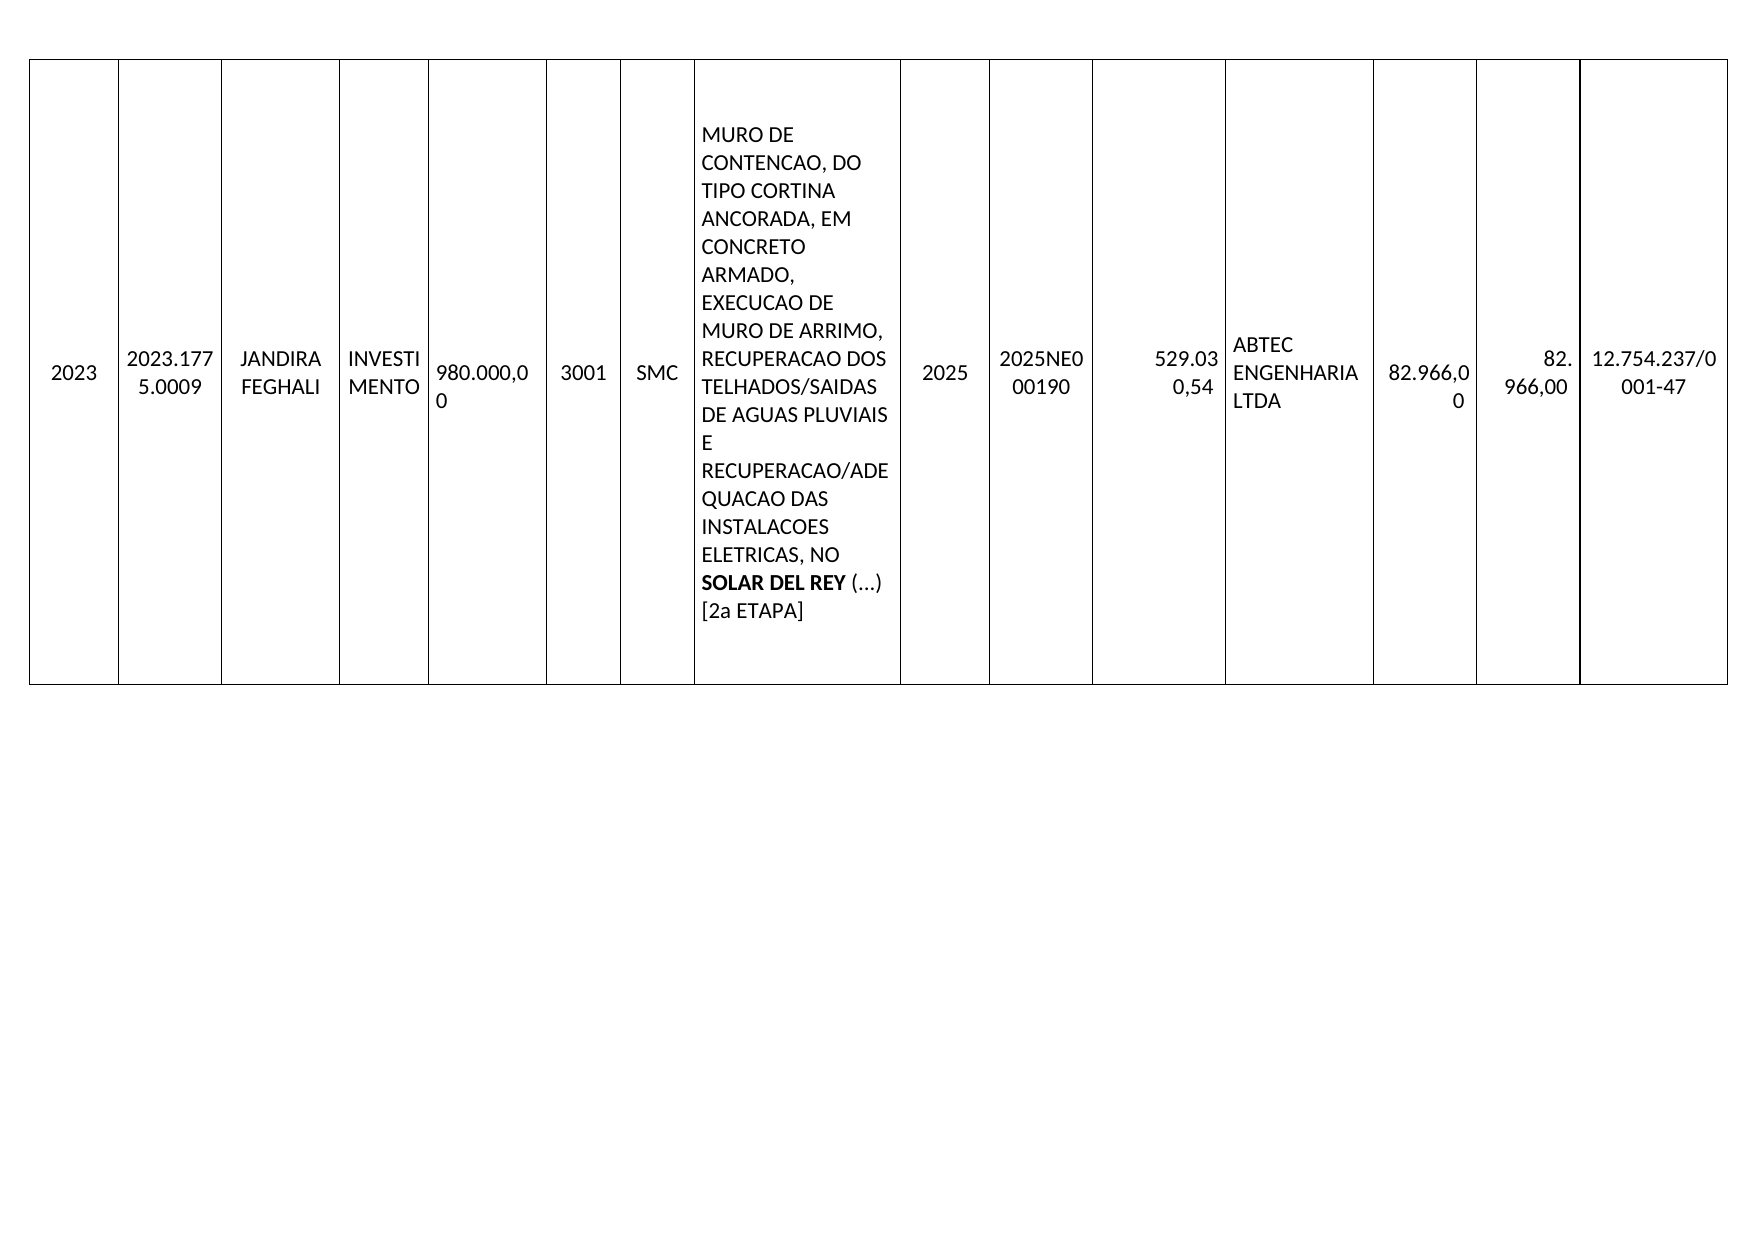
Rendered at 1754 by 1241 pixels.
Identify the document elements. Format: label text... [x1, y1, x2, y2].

table_cell INVESTIMENTO [340, 60, 428, 684]
table_cell JANDIRA FEGHALI [222, 60, 339, 684]
table_cell 2023.1775.0009 [119, 60, 221, 684]
table_cell 2025 [901, 60, 989, 684]
table_cell 2023 [30, 60, 118, 684]
table_cell 3001 [547, 60, 620, 684]
table_cell 2025NE000190 [990, 60, 1092, 684]
table_cell 82.966,00 [1374, 60, 1476, 684]
table_cell 529.030,54 [1093, 60, 1225, 684]
table_cell SMC [621, 60, 694, 684]
table_cell 82.966,00 [1477, 60, 1579, 684]
table_cell ABTEC ENGENHARIA LTDA [1226, 60, 1373, 684]
table_cell 12.754.237/0001-47 [1581, 60, 1727, 684]
table_cell 980.000,00 [429, 60, 546, 684]
table_cell MURO DE CONTENCAO, DO TIPO CORTINA ANCORADA, EM CONCRETO ARMADO, EXECUCAO DE MURO DE ARRIMO, RECUPERACAO DOS TELHADOS/SAIDAS DE AGUAS PLUVIAIS E RECUPERACAO/ADEQUACAO DAS INSTALACOES ELETRICAS, NO SOLAR DEL REY (...) [2a ETAPA] [695, 60, 900, 684]
